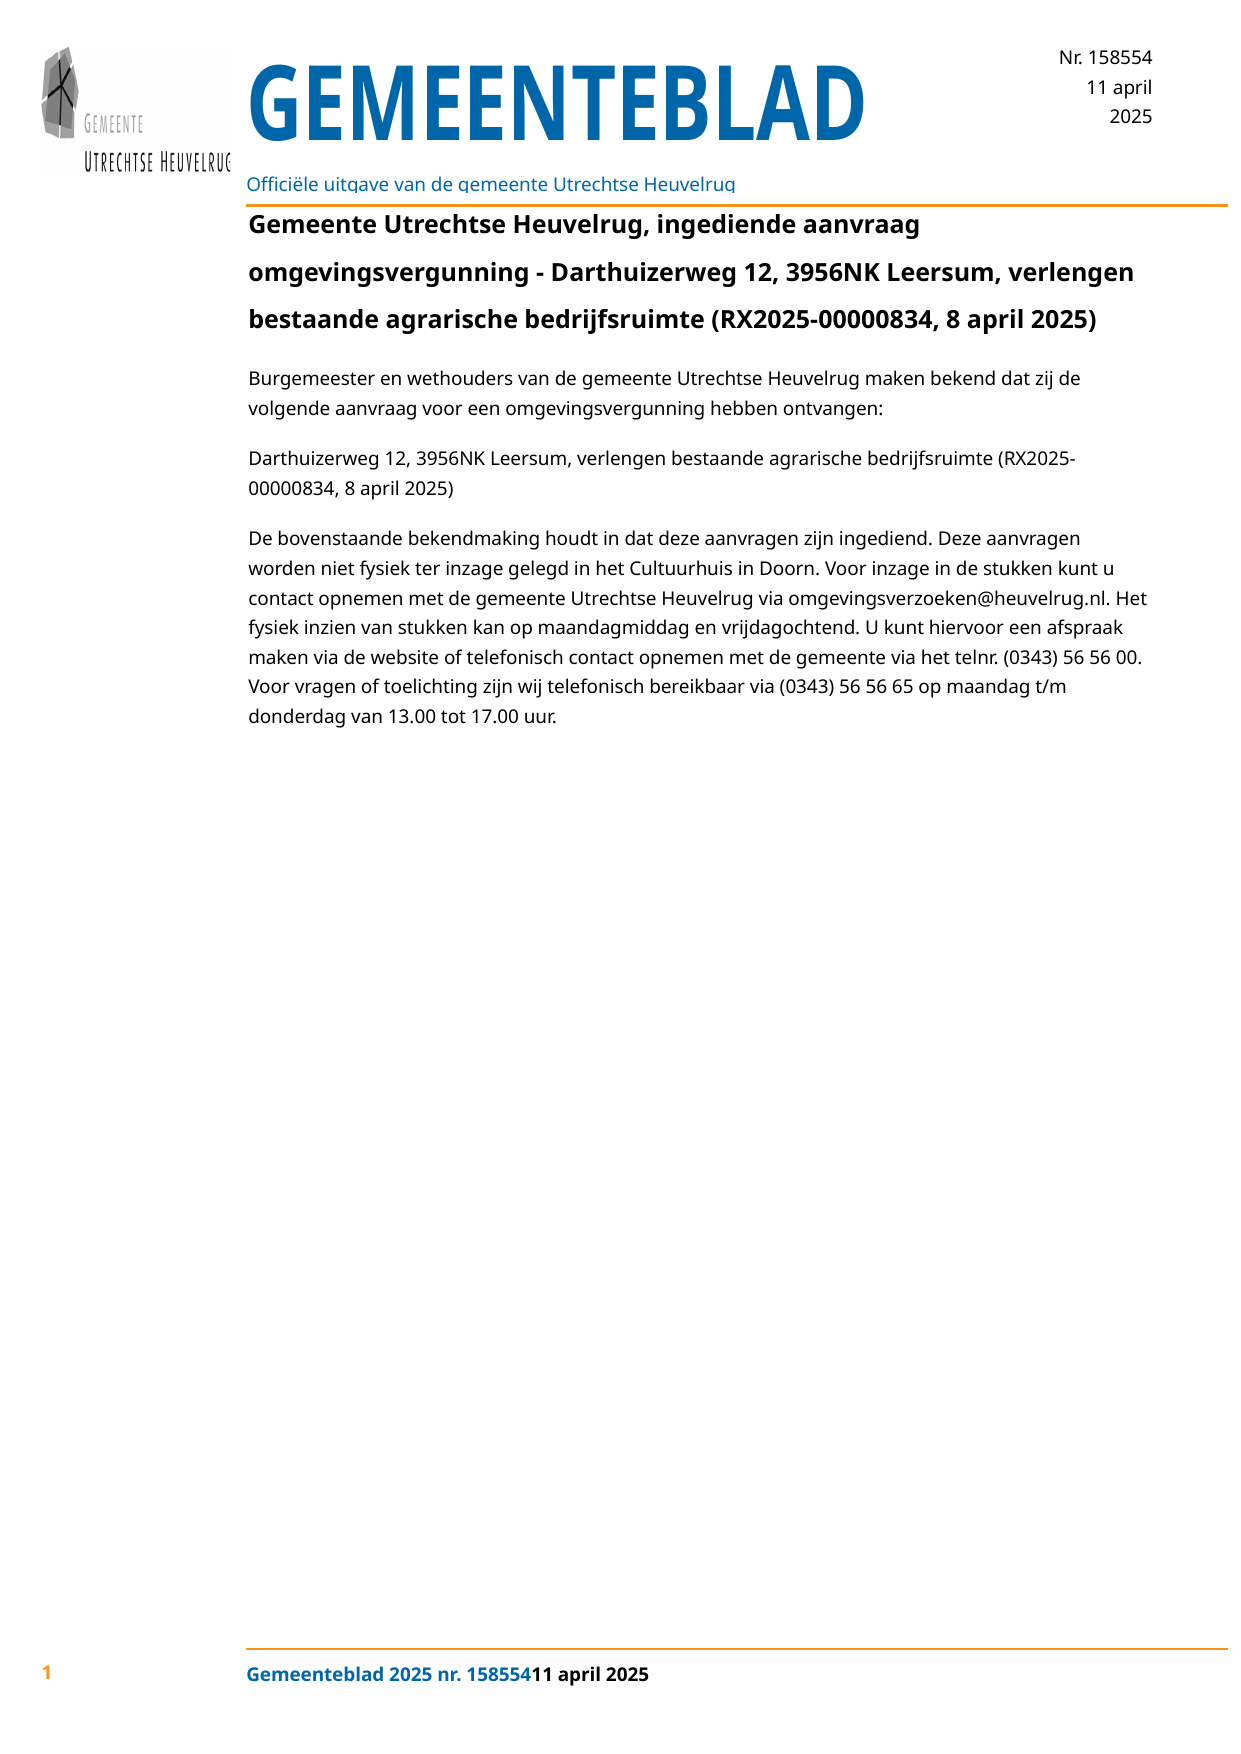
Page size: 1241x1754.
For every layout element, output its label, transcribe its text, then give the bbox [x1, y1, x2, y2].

text De bovenstaande bekendmaking houdt in dat deze aanvragen zijn ingediend. Deze aanvragen worden niet fysiek ter inzage gelegd in het Cultuurhuis in Doorn. Voor inzage in de stukken kunt u contact opnemen met de gemeente Utrechtse Heuvelrug via omgevingsverzoeken@heuvelrug.nl. Het fysiek inzien van stukken kan op maandagmiddag en vrijdagochtend. U kunt hiervoor een afspraak maken via de website of telefonisch contact opnemen met de gemeente via het telnr. (0343) 56 56 00. Voor vragen of toelichting zijn wij telefonisch bereikbaar via (0343) 56 56 65 op maandag t/m donderdag van 13.00 tot 17.00 uur. [248, 526, 1152, 729]
text Gemeente Utrechtse Heuvelrug, ingediende aanvraag omgevingsvergunning - Darthuizerweg 12, 3956NK Leersum, verlengen bestaande agrarische bedrijfsruimte (RX2025-00000834, 8 april 2025) [248, 207, 1152, 336]
picture [41, 47, 231, 172]
text Burgemeester en wethouders van de gemeente Utrechtse Heuvelrug maken bekend dat zij de volgende aanvraag voor een omgevingsvergunning hebben ontvangen: [248, 366, 1152, 421]
text Darthuizerweg 12, 3956NK Leersum, verlengen bestaande agrarische bedrijfsruimte (RX2025-00000834, 8 april 2025) [248, 446, 1152, 501]
